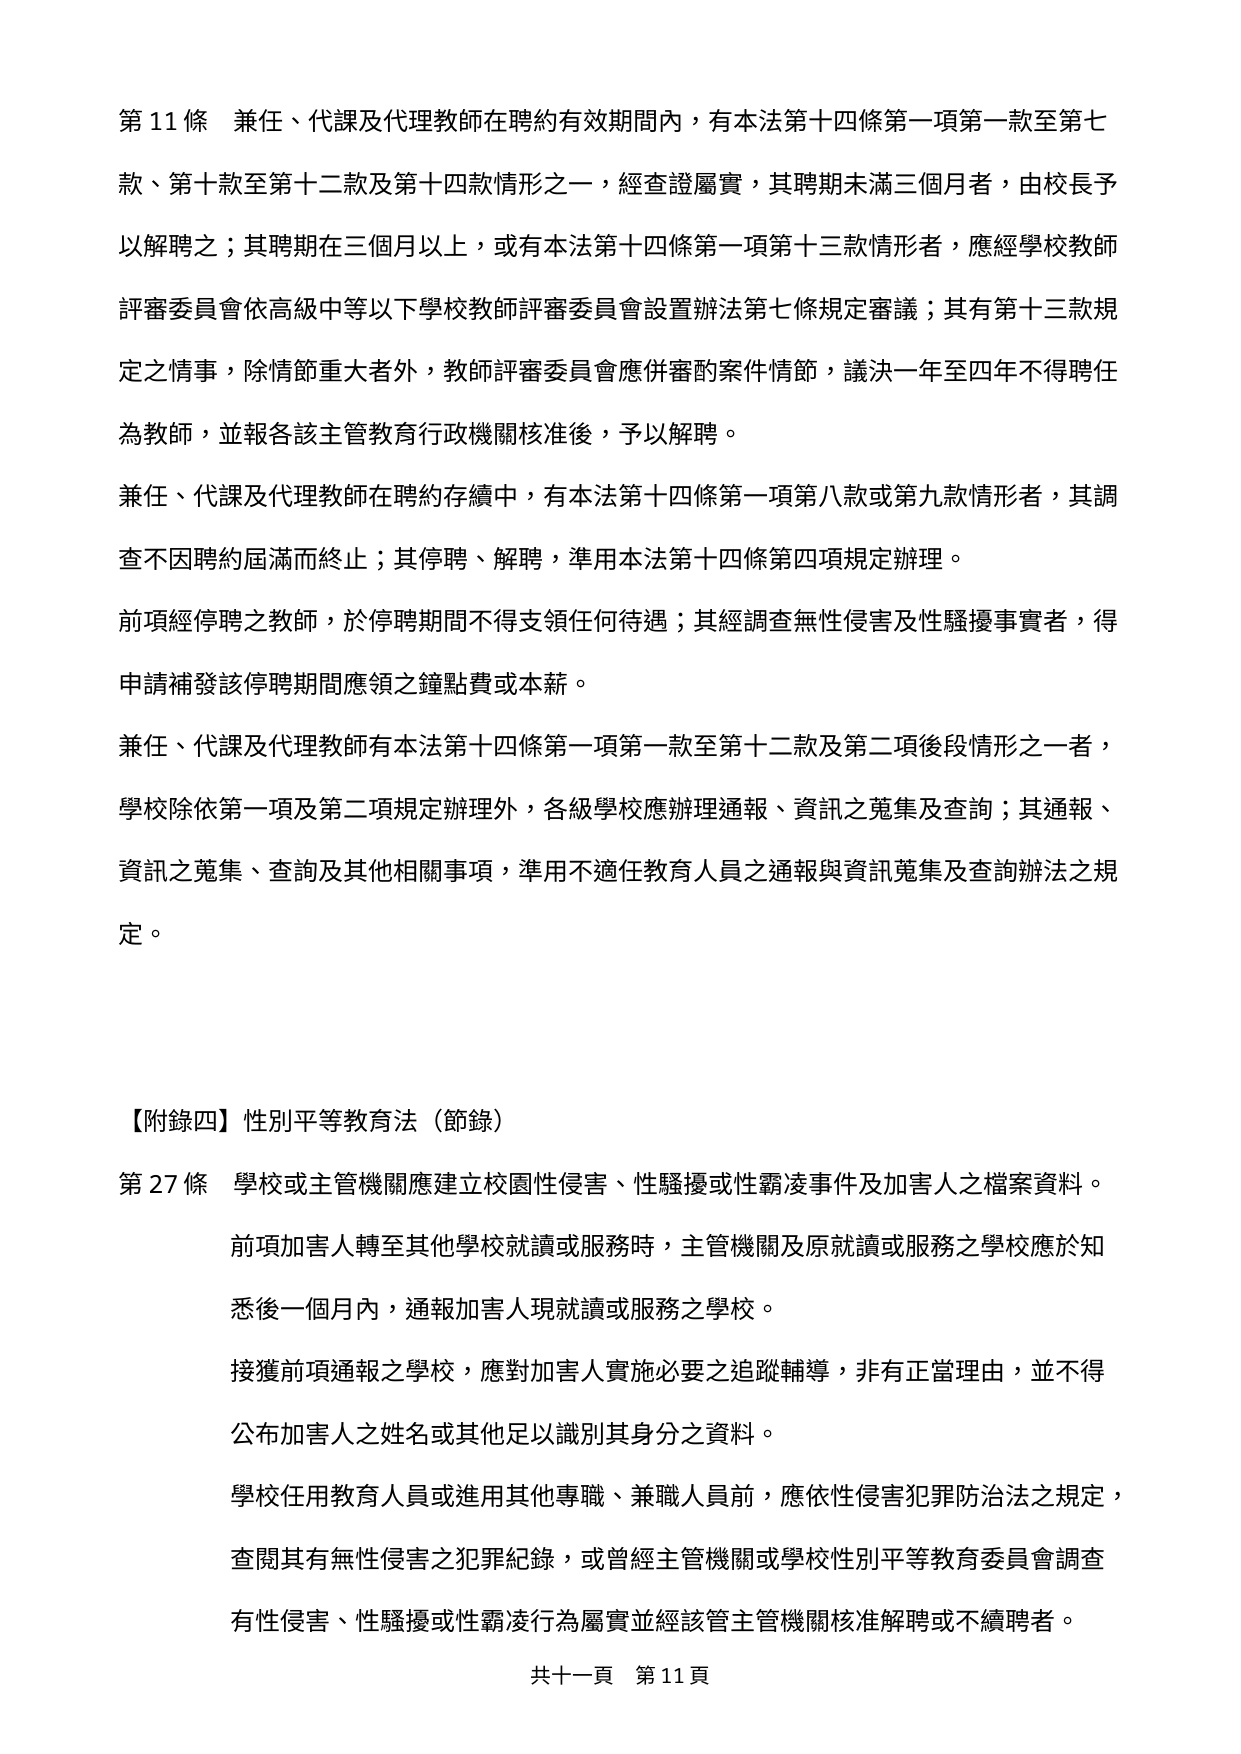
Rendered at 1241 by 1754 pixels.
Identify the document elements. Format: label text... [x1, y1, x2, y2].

text 接獲前項通報之學校，應對加害人實施必要之追蹤輔導，非有正當理由，並不得公布加害人之姓名或其他足以識別其身分之資料。 [231, 1328, 1122, 1453]
text 前項經停聘之教師，於停聘期間不得支領任何待遇；其經調查無性侵害及性騷擾事實者，得申請補發該停聘期間應領之鐘點費或本薪。 [118, 578, 1122, 703]
text 第27條 學校或主管機關應建立校園性侵害、性騷擾或性霸凌事件及加害人之檔案資料。 [118, 1141, 1122, 1203]
text 兼任、代課及代理教師有本法第十四條第一項第一款至第十二款及第二項後段情形之一者，學校除依第一項及第二項規定辦理外，各級學校應辦理通報、資訊之蒐集及查詢；其通報、資訊之蒐集、查詢及其他相關事項，準用不適任教育人員之通報與資訊蒐集及查詢辦法之規定。 [118, 703, 1122, 953]
text 【附錄四】性別平等教育法（節錄） [118, 1078, 1122, 1141]
text 學校任用教育人員或進用其他專職、兼職人員前，應依性侵害犯罪防治法之規定，查閱其有無性侵害之犯罪紀錄，或曾經主管機關或學校性別平等教育委員會調查有性侵害、性騷擾或性霸凌行為屬實並經該管主管機關核准解聘或不續聘者。 [231, 1453, 1122, 1641]
text 第11條 兼任、代課及代理教師在聘約有效期間內，有本法第十四條第一項第一款至第七款、第十款至第十二款及第十四款情形之一，經查證屬實，其聘期未滿三個月者，由校長予以解聘之；其聘期在三個月以上，或有本法第十四條第一項第十三款情形者，應經學校教師評審委員會依高級中等以下學校教師評審委員會設置辦法第七條規定審議；其有第十三款規定之情事，除情節重大者外，教師評審委員會應併審酌案件情節，議決一年至四年不得聘任為教師，並報各該主管教育行政機關核准後，予以解聘。 [118, 78, 1122, 453]
text 前項加害人轉至其他學校就讀或服務時，主管機關及原就讀或服務之學校應於知悉後一個月內，通報加害人現就讀或服務之學校。 [231, 1203, 1122, 1328]
text 兼任、代課及代理教師在聘約存續中，有本法第十四條第一項第八款或第九款情形者，其調查不因聘約屆滿而終止；其停聘、解聘，準用本法第十四條第四項規定辦理。 [118, 453, 1122, 578]
